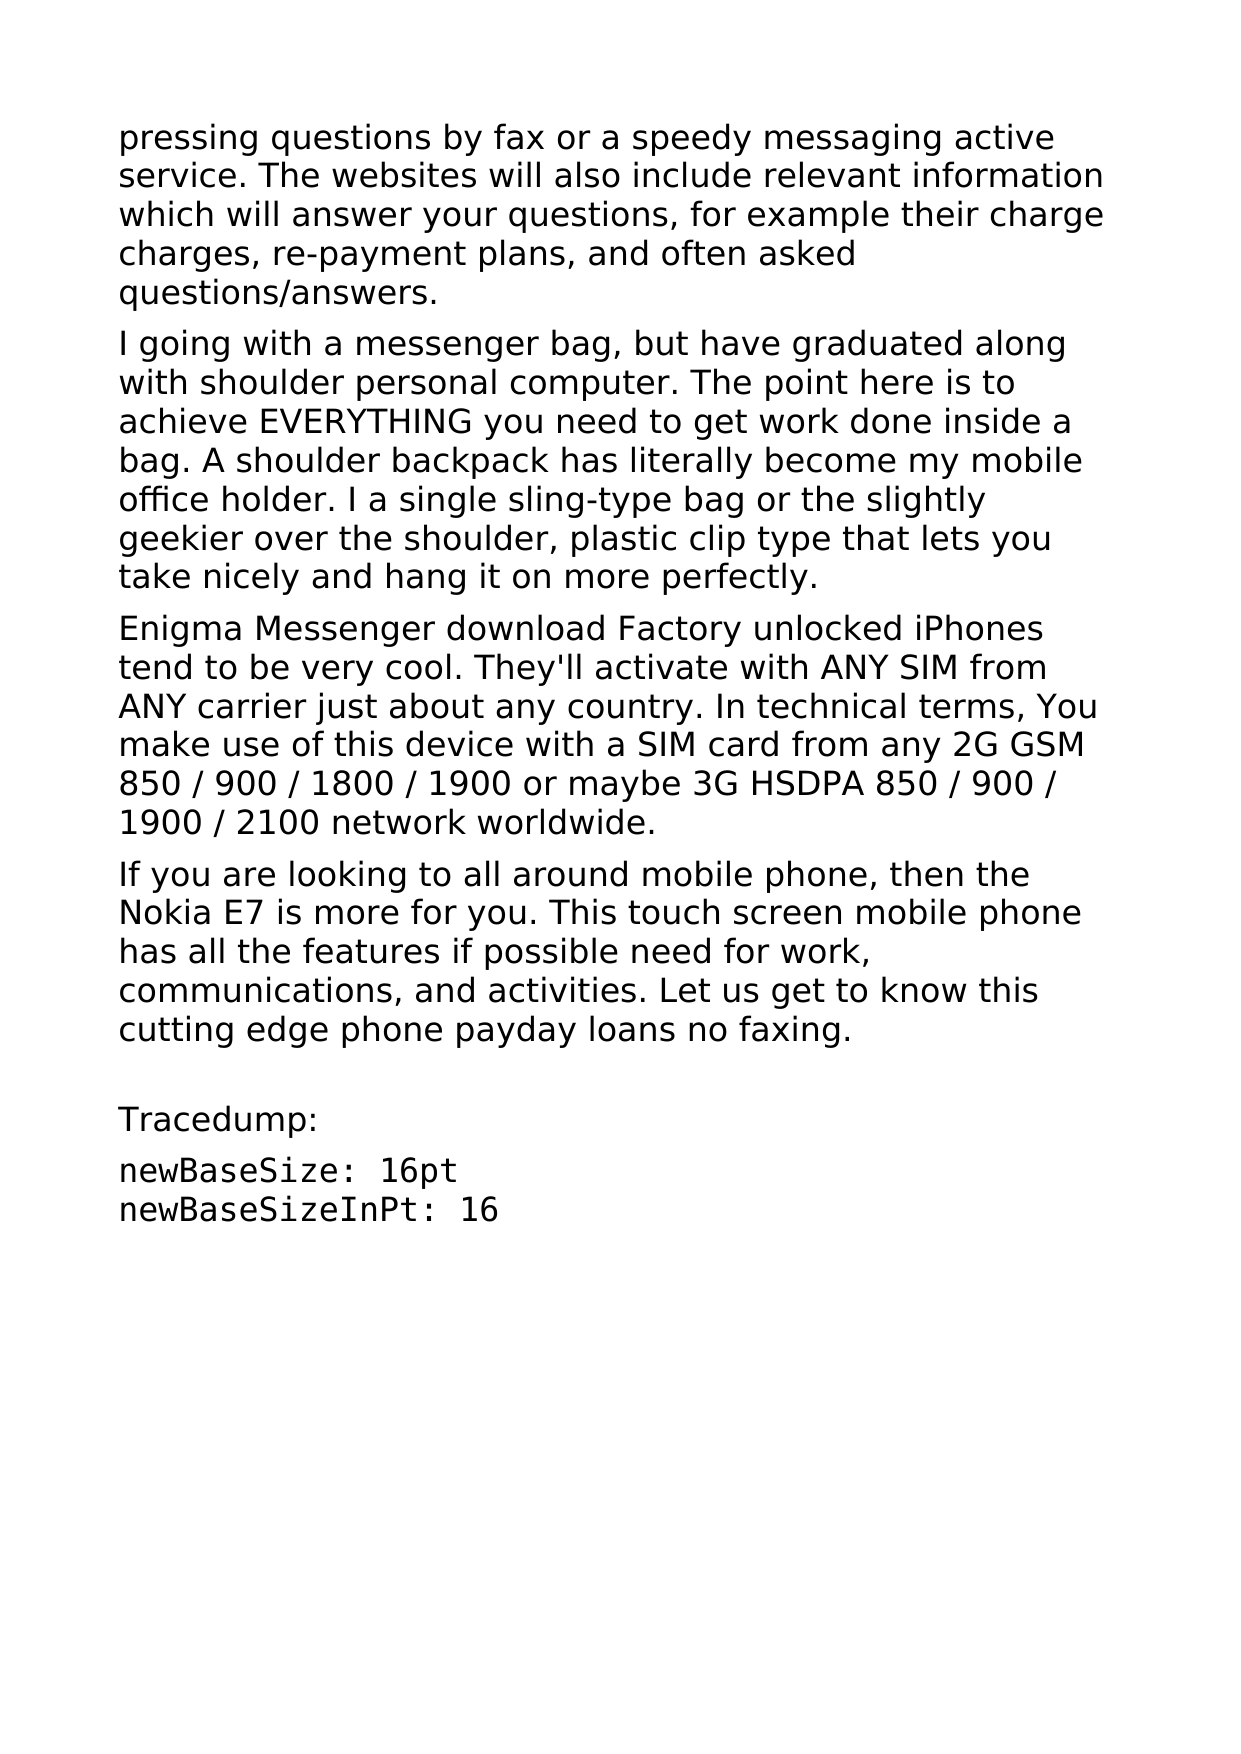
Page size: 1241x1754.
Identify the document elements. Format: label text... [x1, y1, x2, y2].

text Tracedump: [118, 1062, 1122, 1139]
text I going with a messenger bag, but have graduated along with shoulder personal computer. The point here is to achieve EVERYTHING you need to get work done inside a bag. A shoulder backpack has literally become my mobile office holder. I a single sling-type bag or the slightly geekier over the shoulder, plastic clip type that lets you take nicely and hang it on more perfectly. [118, 325, 1122, 597]
text newBaseSize: 16pt newBaseSizeInPt: 16 [118, 1152, 1122, 1230]
text If you are looking to all around mobile phone, then the Nokia E7 is more for you. This touch screen mobile phone has all the features if possible need for work, communications, and activities. Let us get to know this cutting edge phone payday loans no faxing. [118, 855, 1122, 1049]
text Enigma Messenger download Factory unlocked iPhones tend to be very cool. They'll activate with ANY SIM from ANY carrier just about any country. In technical terms, You make use of this device with a SIM card from any 2G GSM 850 / 900 / 1800 / 1900 or maybe 3G HSDPA 850 / 900 / 1900 / 2100 network worldwide. [118, 609, 1122, 842]
text pressing questions by fax or a speedy messaging active service. The websites will also include relevant information which will answer your questions, for example their charge charges, re-payment plans, and often asked questions/answers. [118, 118, 1122, 312]
